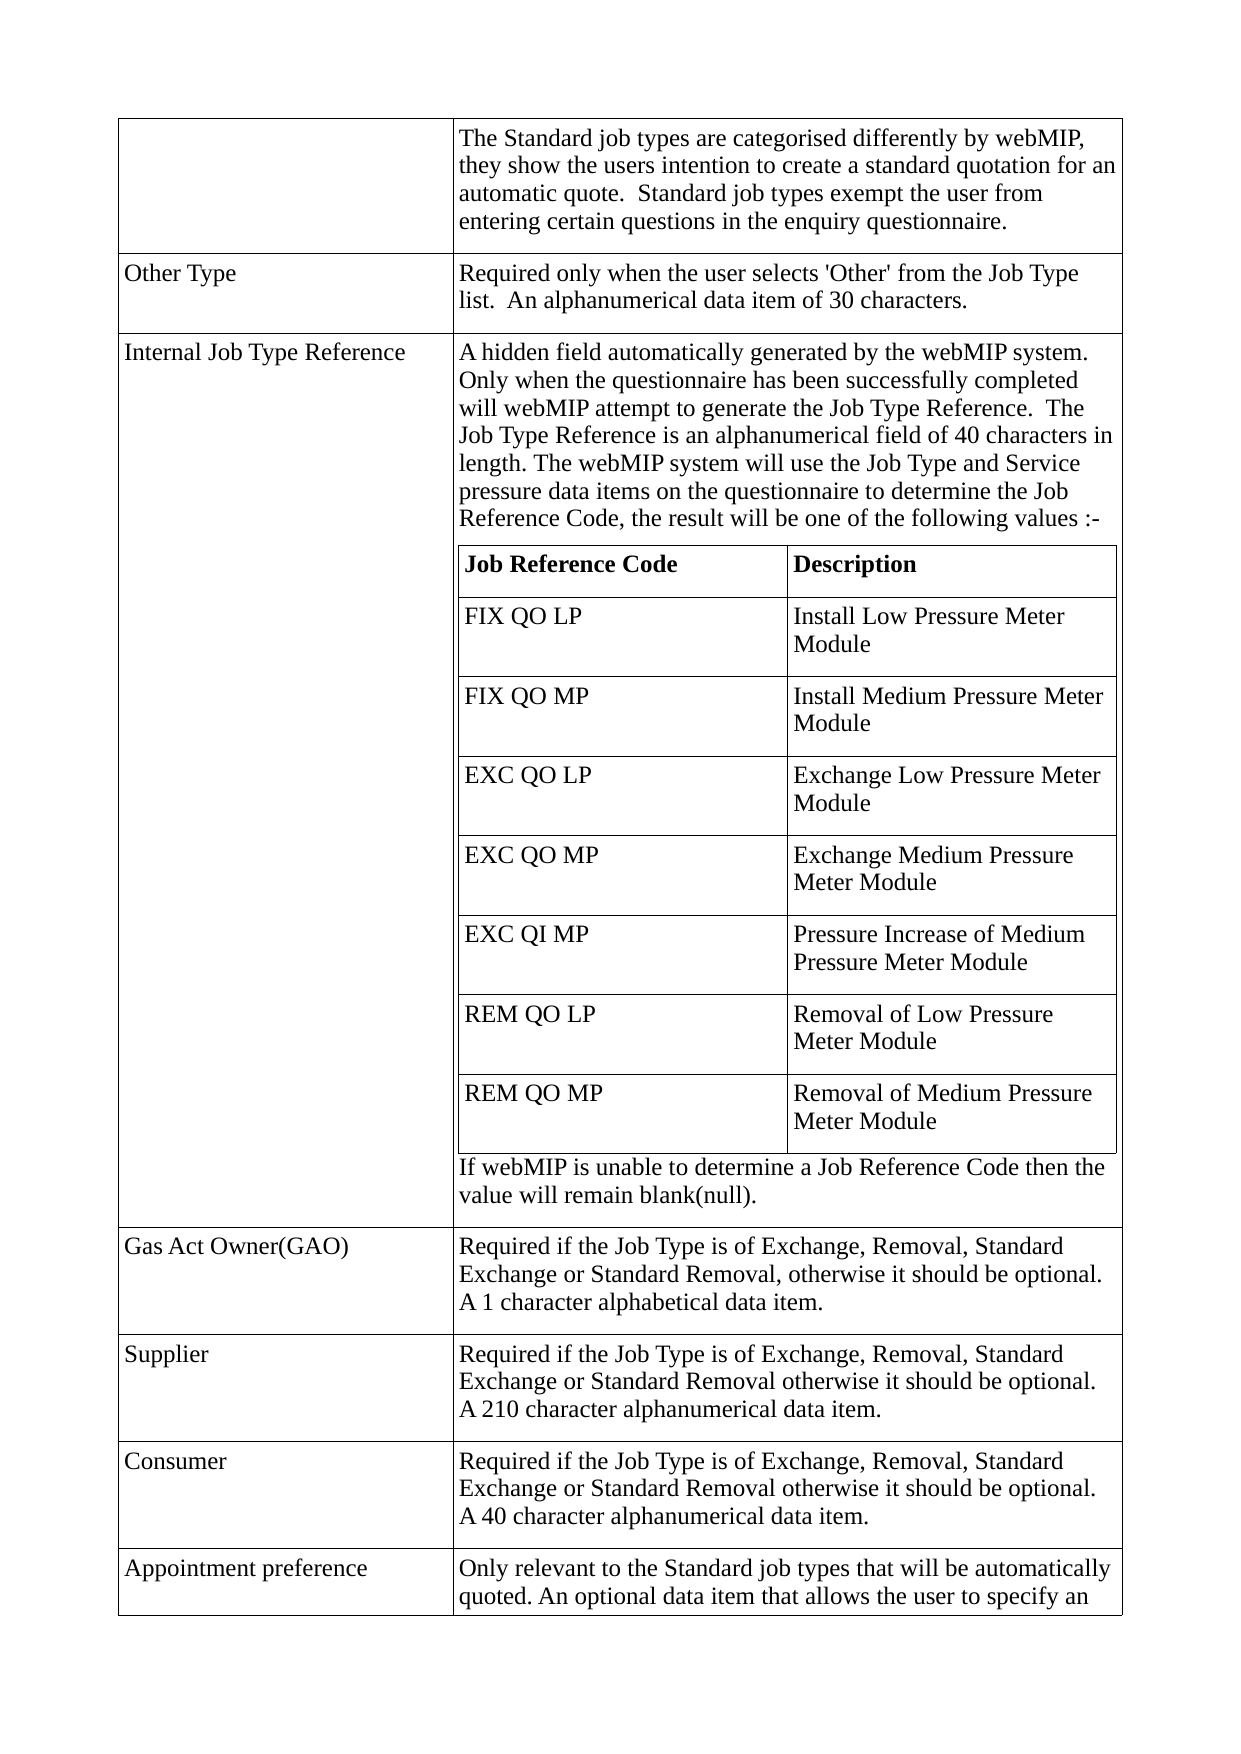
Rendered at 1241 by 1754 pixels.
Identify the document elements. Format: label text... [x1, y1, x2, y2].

table_cell Other Type [119, 254, 453, 332]
table_cell Install Medium Pressure Meter Module [788, 677, 1116, 756]
table_cell Required if the Job Type is of Exchange, Removal, Standard Exchange or Standard Removal, otherwise it should be optional. A 1 character alphabetical data item. [454, 1228, 1122, 1334]
table_cell REM QO MP [459, 1075, 787, 1153]
table_cell Pressure Increase of Medium Pressure Meter Module [788, 916, 1116, 994]
table_header Description [788, 546, 1116, 597]
table_cell Install Low Pressure Meter Module [788, 598, 1116, 676]
table_cell REM QO LP [459, 995, 787, 1073]
table_cell Required only when the user selects 'Other' from the Job Type list. An alphanumerical data item of 30 characters. [454, 254, 1122, 332]
table_cell EXC QO MP [459, 836, 787, 914]
table_cell Exchange Medium Pressure Meter Module [788, 836, 1116, 914]
table_cell Required if the Job Type is of Exchange, Removal, Standard Exchange or Standard Removal otherwise it should be optional. A 40 character alphanumerical data item. [454, 1442, 1122, 1548]
table_header Job Reference Code [459, 546, 787, 597]
table_cell EXC QO LP [459, 757, 787, 835]
table_cell Only relevant to the Standard job types that will be automatically quoted. An optional data item that allows the user to specify an [454, 1549, 1122, 1615]
table_cell Gas Act Owner(GAO) [119, 1228, 453, 1334]
table_cell Required if the Job Type is of Exchange, Removal, Standard Exchange or Standard Removal otherwise it should be optional. A 210 character alphanumerical data item. [454, 1335, 1122, 1441]
table_cell A hidden field automatically generated by the webMIP system. Only when the questionnaire has been successfully completed will webMIP attempt to generate the Job Type Reference. The Job Type Reference is an alphanumerical field of 40 characters in length. The webMIP system will use the Job Type and Service pressure data items on the questionnaire to determine the Job Reference Code, the result will be one of the following values :- If webMIP is unable to determine a Job Reference Code then the value will remain blank(null). [454, 334, 1122, 1227]
table_cell Removal of Medium Pressure Meter Module [788, 1075, 1116, 1153]
table_cell Supplier [119, 1335, 453, 1441]
table_cell FIX QO LP [459, 598, 787, 676]
table_header The Standard job types are categorised differently by webMIP, they show the users intention to create a standard quotation for an automatic quote. Standard job types exempt the user from entering certain questions in the enquiry questionnaire. [454, 119, 1122, 253]
table_header [119, 119, 453, 253]
table_cell Exchange Low Pressure Meter Module [788, 757, 1116, 835]
table_cell Consumer [119, 1442, 453, 1548]
table_cell FIX QO MP [459, 677, 787, 756]
table_cell Appointment preference [119, 1549, 453, 1615]
table_cell Internal Job Type Reference [119, 334, 453, 1227]
table_cell EXC QI MP [459, 916, 787, 994]
table_cell Removal of Low Pressure Meter Module [788, 995, 1116, 1073]
